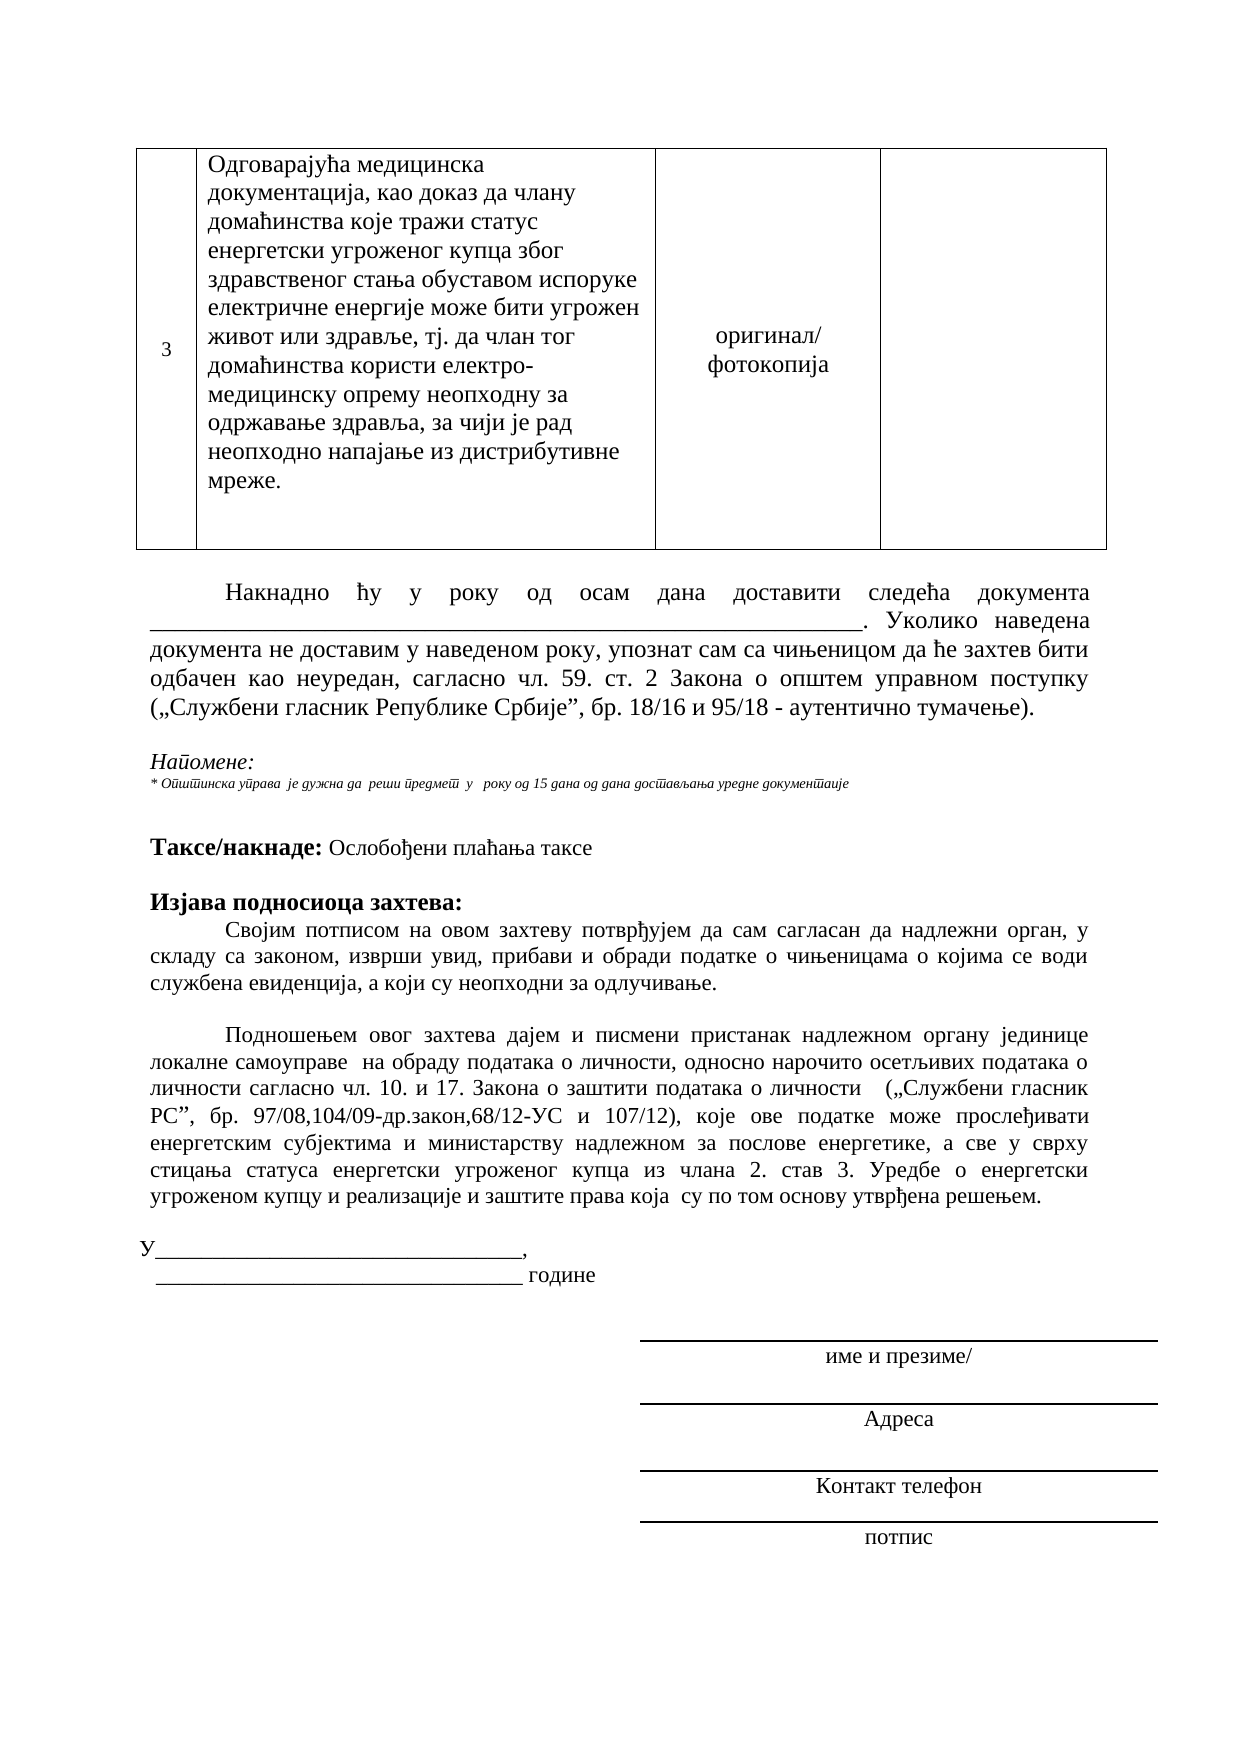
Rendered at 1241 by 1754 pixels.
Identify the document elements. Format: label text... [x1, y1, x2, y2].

table_cell [881, 149, 1106, 549]
table_cell потпис [640, 1523, 1157, 1549]
text Таксе/накнаде: Ослобођени плаћања таксе [150, 832, 1090, 861]
text Изјава подносиоца захтева: [150, 887, 1090, 916]
table_cell [128, 1521, 640, 1549]
table_cell [128, 1340, 640, 1369]
table_header У________________________________, ________________________________ године [128, 1235, 640, 1340]
table_cell Одговарајућа медицинска документација, као доказ да члану домаћинства које тражи статус енергетски угроженог купца због здравственог стања обуставом испоруке електричне енергије може бити угрожен живот или здравље, тј. да члан тог домаћинства користи електро-медицинску опрему неопходну за одржавање здравља, за чији је рад неопходно напајање из дистрибутивне мреже. [197, 149, 655, 549]
table_cell [640, 1432, 1157, 1470]
table_cell Адреса [640, 1405, 1157, 1432]
table_cell Контакт телефон [640, 1472, 1157, 1521]
text Накнадно ћу у року од осам дана доставити следећа документа _________________________________________________________. Уколико наведена документа не доставим у наведеном року, упознат сам са чињеницом да ће захтев бити одбачен као неуредан, сагласно чл. 59. ст. 2 Закона о општем управном поступку („Службени гласник Републике Србије”, бр. 18/16 и 95/18 - аутентично тумачење). [150, 577, 1090, 720]
table_header [640, 1235, 1157, 1340]
table_cell оригинал/ фотокопија [656, 149, 880, 549]
text * Општинска управа је дужна да реши предмет у року од 15 дана од дана достављања уредне документаије [150, 775, 1090, 803]
table_cell 3 [137, 149, 196, 549]
table_cell [640, 1369, 1157, 1403]
table_cell [128, 1369, 640, 1403]
text Напомене: [150, 748, 1090, 775]
text Својим потписом на овом захтеву потврђујем да сам сагласан да надлежни орган, у складу са законом, изврши увид, прибави и обради податке о чињеницама о којима се води службена евиденција, а који су неопходни за одлучивање. [150, 916, 1090, 995]
table_cell име и презиме/ [640, 1342, 1157, 1369]
table_cell [128, 1432, 640, 1470]
text Подношењем овог захтева дајем и писмени пристанак надлежном органу јединице локалне самоуправе на обраду података о личности, односно нарочито осетљивих података о личности сагласно чл. 10. и 17. Закона о заштити података о личности („Службени гласник РС”, бр. 97/08,104/09-др.закон,68/12-УС и 107/12), које ове податке може прослеђивати енергетским субјектима и министарству надлежном за послове енергетике, а све у сврху стицања статуса енергетски угроженог купца из члана 2. став 3. Уредбе о енергетски угроженом купцу и реализације и заштите права која су по том основу утврђена решењем. [150, 1022, 1090, 1208]
table_cell [128, 1470, 640, 1521]
table_cell [128, 1403, 640, 1432]
